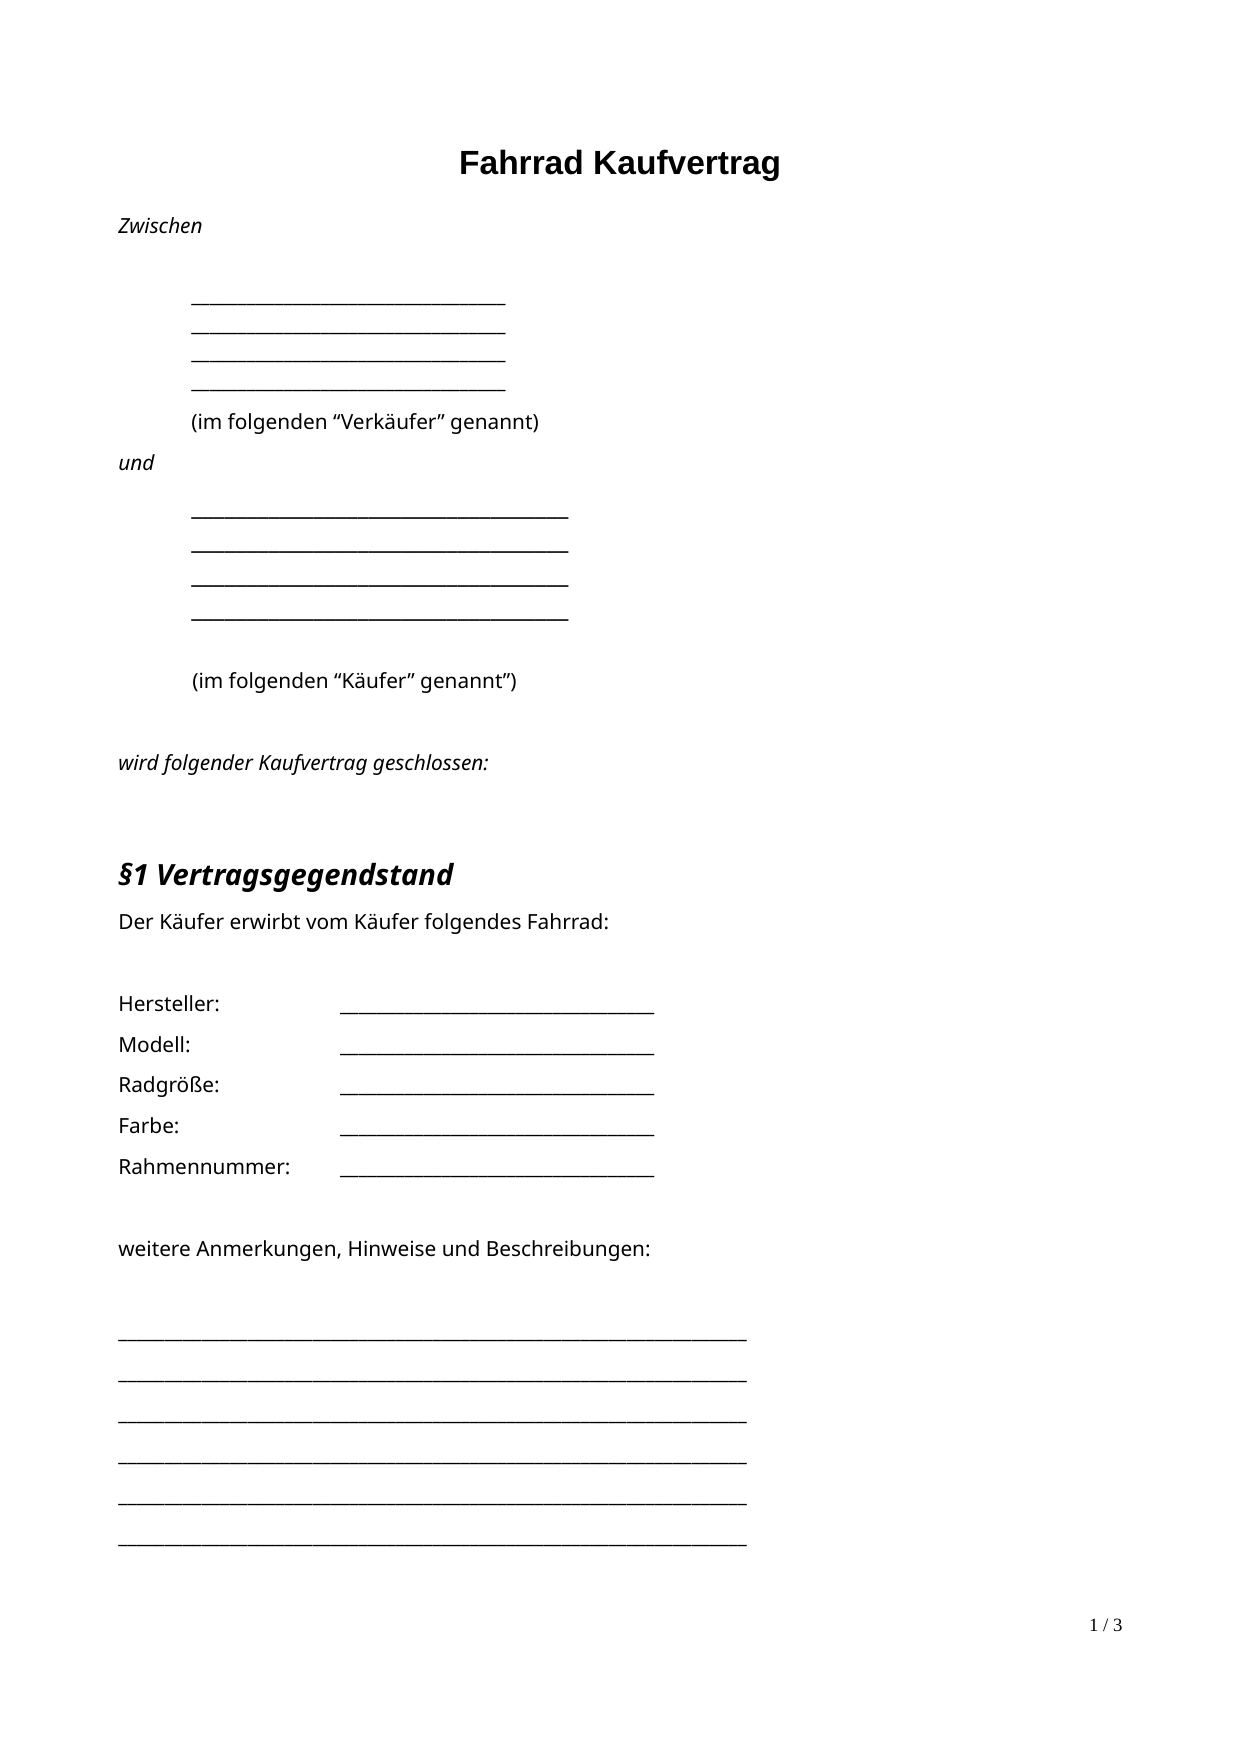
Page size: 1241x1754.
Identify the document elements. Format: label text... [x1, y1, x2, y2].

text wird folgender Kaufvertrag geschlossen: [118, 748, 1122, 776]
text ____________________________________________________________________ [118, 1521, 1122, 1549]
subtitle §1 Vertragsgegendstand [118, 855, 1122, 894]
text __________________________________ __________________________________ __________________________________ __________________________________ [191, 252, 1122, 394]
text ____________________________________________________________________ [118, 1357, 1122, 1386]
text Modell: __________________________________ [118, 1030, 1122, 1058]
text ____________________________________________________________________ [118, 1480, 1122, 1508]
text ____________________________________________________________________ [118, 1316, 1122, 1345]
text (im folgenden “Verkäufer” genannt) [191, 407, 1122, 435]
text __________________________________ __________________________________ __________________________________ __________________________________ [191, 489, 1122, 625]
text ____________________________________________________________________ [118, 1398, 1122, 1427]
text weitere Anmerkungen, Hinweise und Beschreibungen: [118, 1234, 1122, 1263]
text Radgröße: __________________________________ [118, 1071, 1122, 1099]
text (im folgenden “Käufer” genannt”) [118, 666, 1122, 694]
text Der Käufer erwirbt vom Käufer folgendes Fahrrad: [118, 907, 1122, 935]
text und [118, 448, 1122, 476]
text Farbe: __________________________________ [118, 1112, 1122, 1140]
text Hersteller: __________________________________ [118, 989, 1122, 1017]
text Rahmennummer: __________________________________ [118, 1152, 1122, 1181]
text ____________________________________________________________________ [118, 1439, 1122, 1467]
text Zwischen [118, 211, 1122, 240]
